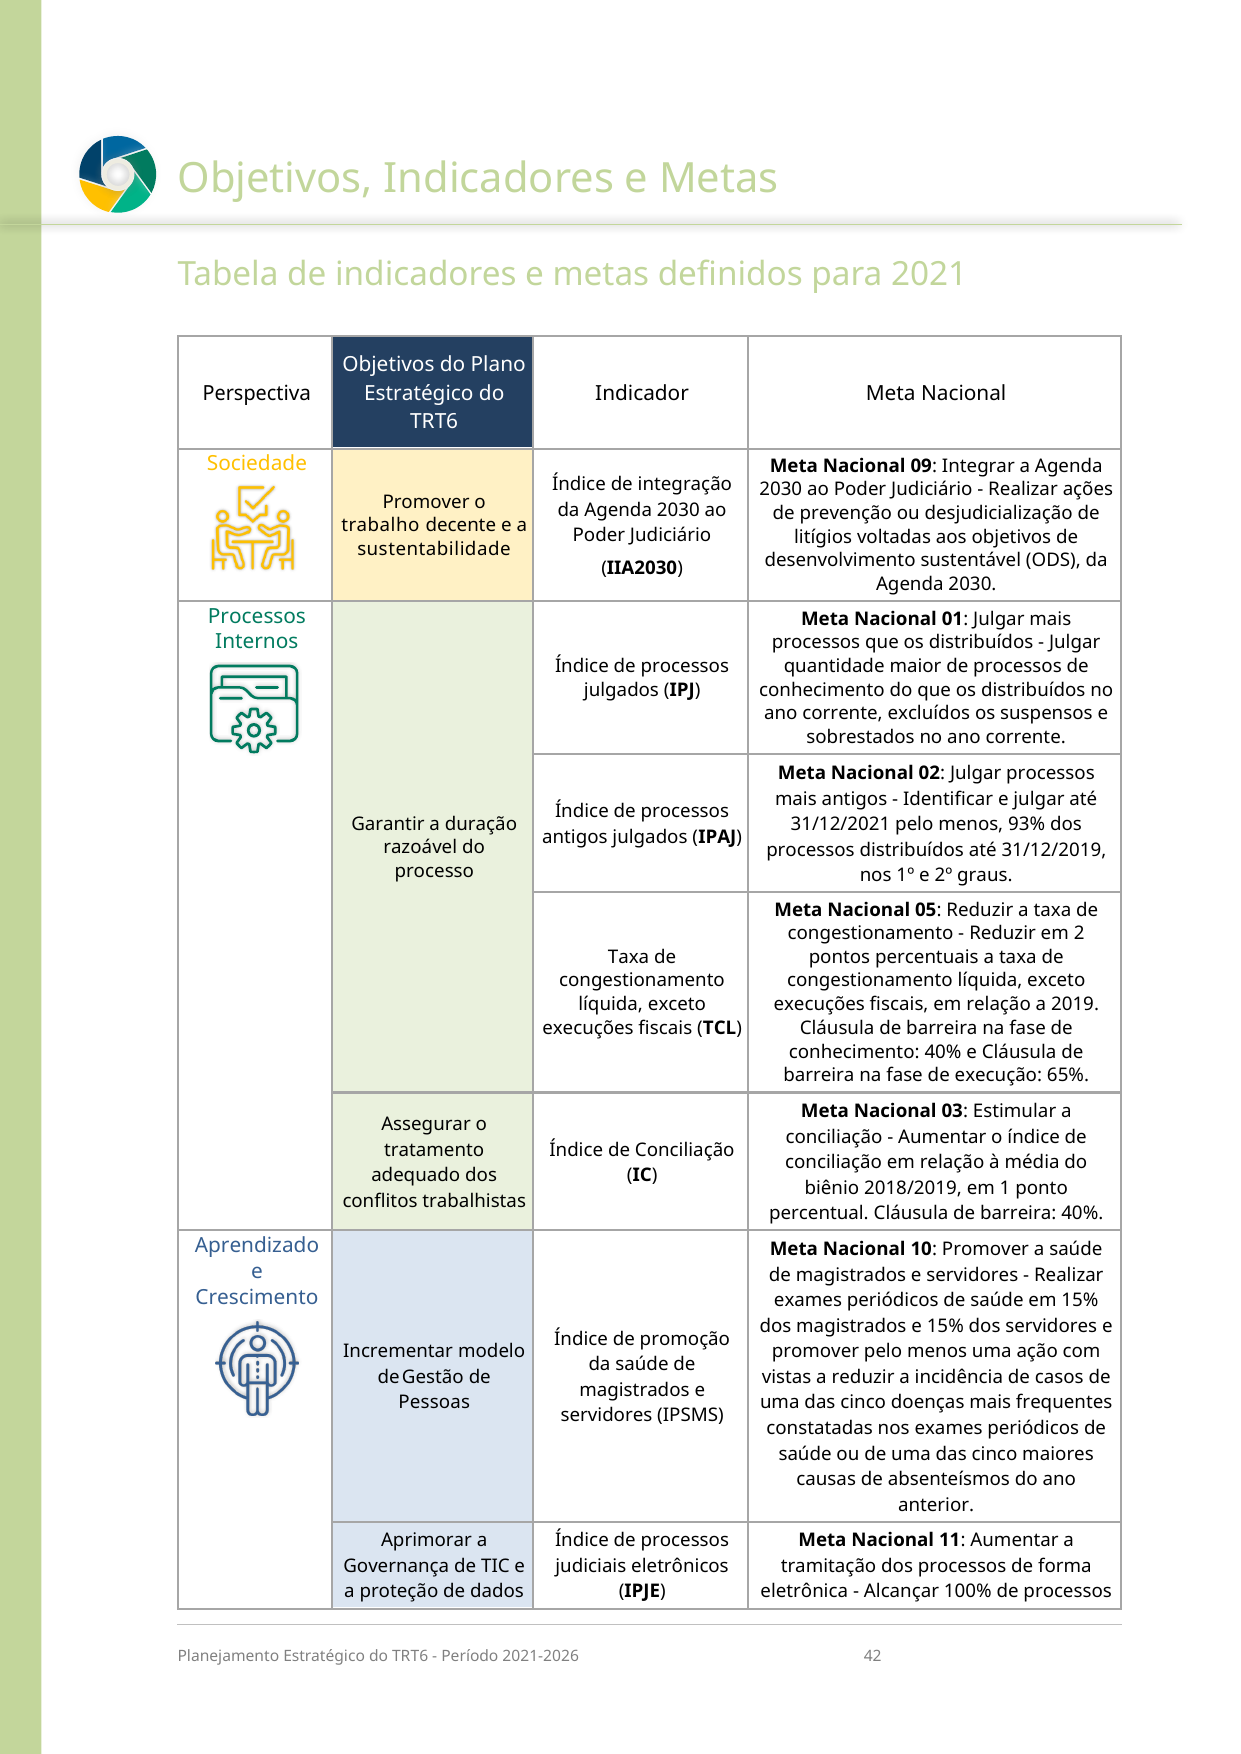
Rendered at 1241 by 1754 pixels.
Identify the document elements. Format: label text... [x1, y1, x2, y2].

table_cell Garantir a duração razoável do processo [333, 602, 532, 1091]
table_cell Meta Nacional 05: Reduzir a taxa de congestionamento - Reduzir em 2 pontos percentuais a taxa de congestionamento líquida, exceto execuções fiscais, em relação a 2019. Cláusula de barreira na fase de conhecimento: 40% e Cláusula de barreira na fase de execução: 65%. [749, 893, 1120, 1091]
table_cell Processos Internos [179, 602, 331, 1229]
table_cell Sociedade [179, 450, 331, 600]
table_cell Meta Nacional 02: Julgar processos mais antigos - Identificar e julgar até 31/12/2021 pelo menos, 93% dos processos distribuídos até 31/12/2019, nos 1º e 2º graus. [749, 755, 1120, 891]
picture [215, 1321, 299, 1416]
table_cell Índice de Conciliação (IC) [534, 1094, 747, 1229]
table_cell Índice de promoção da saúde de magistrados e servidores (IPSMS) [534, 1231, 747, 1521]
text Objetivos, Indicadores e Metas [177, 148, 1122, 204]
table_cell Assegurar o tratamento adequado dos conflitos trabalhistas [333, 1094, 532, 1229]
table_cell Índice de integração da Agenda 2030 ao Poder Judiciário (IIA2030) [534, 450, 747, 600]
table_header Objetivos do Plano Estratégico do TRT6 [333, 337, 532, 447]
table_header Indicador [534, 337, 747, 447]
table_cell Meta Nacional 09: Integrar a Agenda 2030 ao Poder Judiciário - Realizar ações de prevenção ou desjudicialização de litígios voltadas aos objetivos de desenvolvimento sustentável (ODS), da Agenda 2030. [749, 450, 1120, 600]
table_cell Meta Nacional 11: Aumentar a tramitação dos processos de forma eletrônica - Alcançar 100% de processos [749, 1523, 1120, 1607]
table_cell Índice de processos julgados (IPJ) [534, 602, 747, 753]
table_cell Índice de processos judiciais eletrônicos (IPJE) [534, 1523, 747, 1607]
table_header Perspectiva [179, 337, 331, 447]
table_cell Aprimorar a Governança de TIC e a proteção de dados [333, 1523, 532, 1607]
picture [207, 482, 298, 574]
table_cell Promover o trabalho decente e a sustentabilidade [333, 450, 532, 600]
table_cell Meta Nacional 10: Promover a saúde de magistrados e servidores - Realizar exames periódicos de saúde em 15% dos magistrados e 15% dos servidores e promover pelo menos uma ação com vistas a reduzir a incidência de casos de uma das cinco doenças mais frequentes constatadas nos exames periódicos de saúde ou de uma das cinco maiores causas de absenteísmos do ano anterior. [749, 1231, 1120, 1521]
table_cell Índice de processos antigos julgados (IPAJ) [534, 755, 747, 891]
table_header Meta Nacional [749, 337, 1120, 447]
table_cell Meta Nacional 03: Estimular a conciliação - Aumentar o índice de conciliação em relação à média do biênio 2018/2019, em 1 ponto percentual. Cláusula de barreira: 40%. [749, 1094, 1120, 1229]
text Tabela de indicadores e metas definidos para 2021 [177, 250, 1122, 295]
table_cell Meta Nacional 01: Julgar mais processos que os distribuídos - Julgar quantidade maior de processos de conhecimento do que os distribuídos no ano corrente, excluídos os suspensos e sobrestados no ano corrente. [749, 602, 1120, 753]
table_cell Aprendizado e Crescimento [179, 1231, 331, 1607]
table_cell Taxa de congestionamento líquida, exceto execuções fiscais (TCL) [534, 893, 747, 1091]
table_cell Incrementar modelo de Gestão de Pessoas [333, 1231, 532, 1521]
